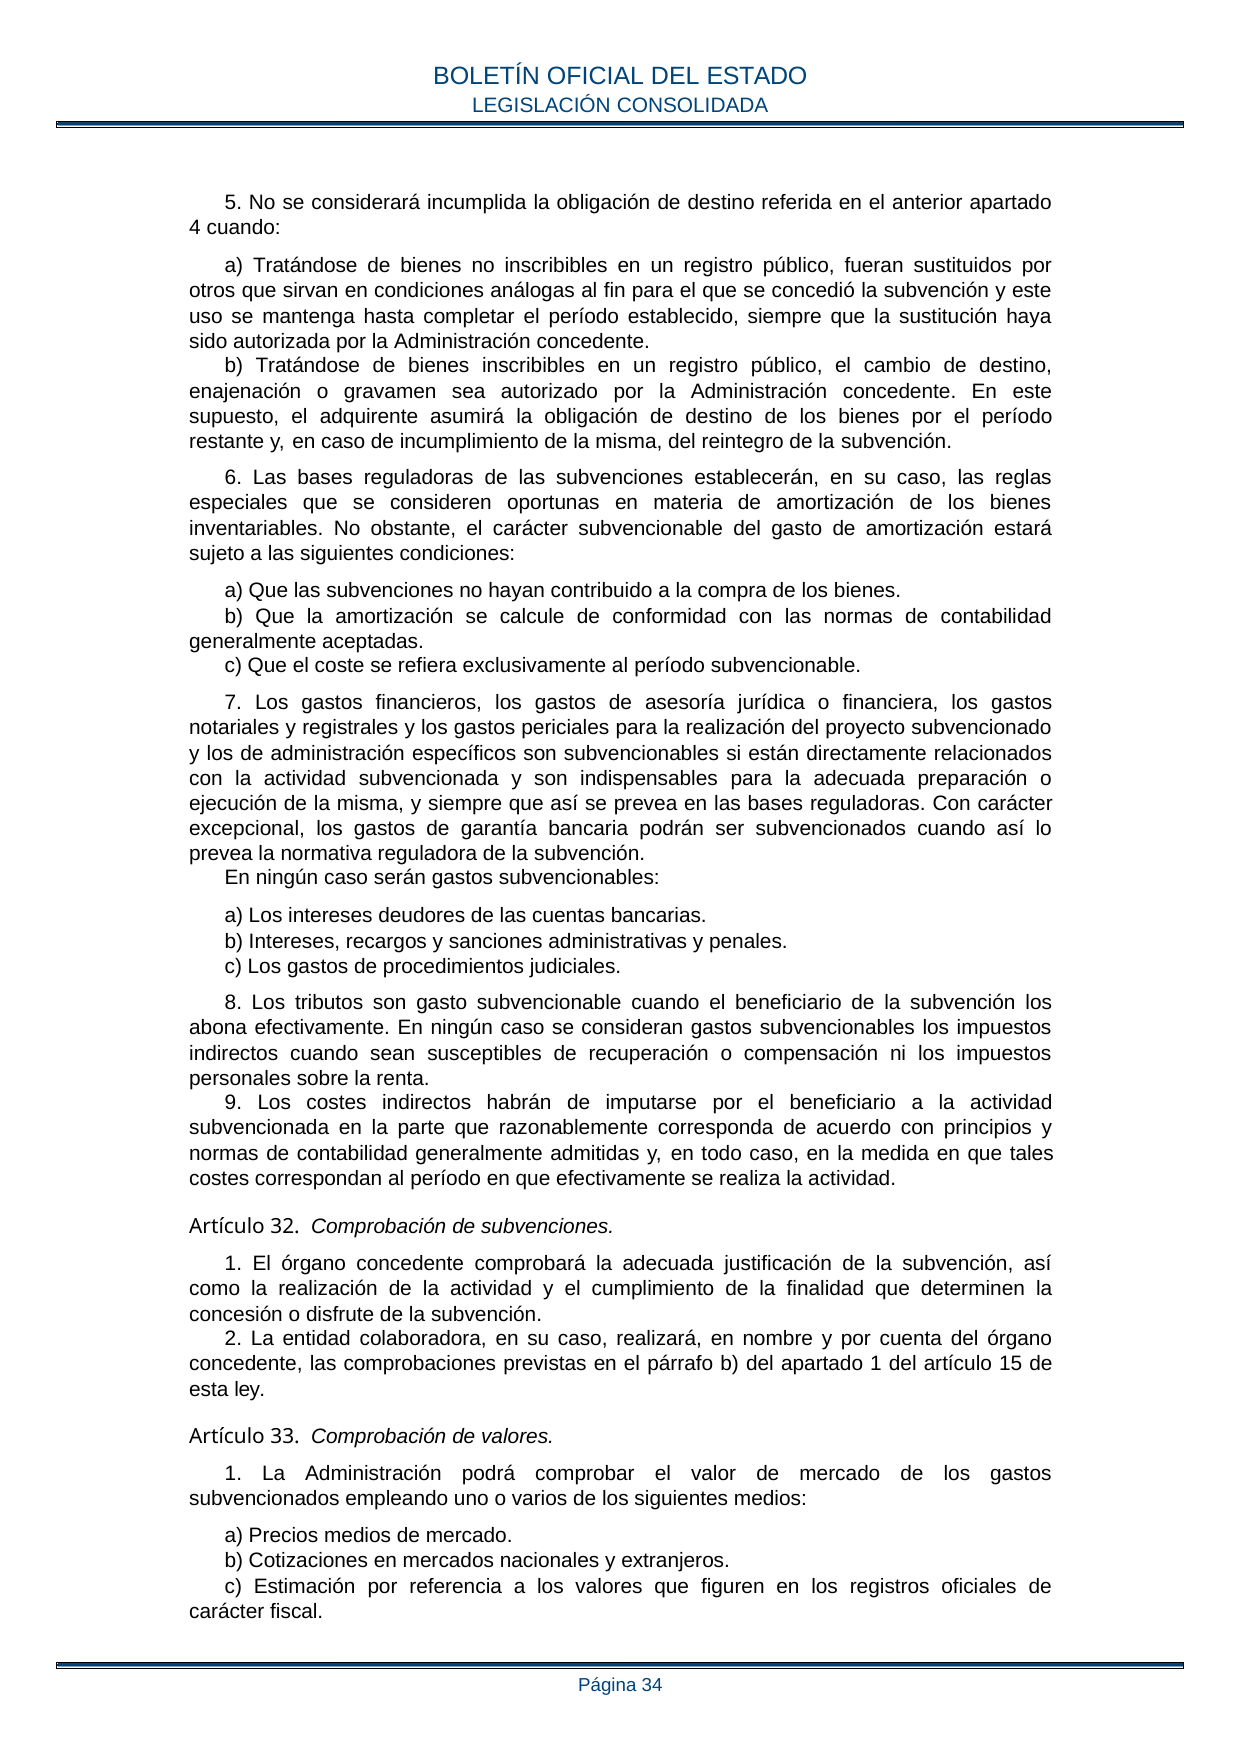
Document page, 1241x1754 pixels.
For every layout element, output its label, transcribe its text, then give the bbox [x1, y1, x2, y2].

text especiales que se consideren oportunas en materia de amortización de los bienes [189, 486, 1076, 516]
text ejecución de la misma, y siempre que así se prevea en las bases reguladoras. Con carácter [189, 791, 1076, 816]
text enajenación o gravamen sea autorizado por la Administración concedente. En este [189, 378, 1076, 403]
text c) Estimación por referencia a los valores que figuren en los registros oficiales de [224, 1574, 1076, 1599]
text esta ley. [189, 1376, 1076, 1401]
text personales sobre la renta. [189, 1066, 1076, 1091]
text abona efectivamente. En ningún caso se consideran gastos subvencionables los impuestos [189, 1011, 1076, 1041]
text cuando: [206, 211, 306, 241]
text generalmente aceptadas. [189, 628, 1076, 653]
text . Los tributos son gasto subvencionable cuando el beneficiario de la subvención los [236, 986, 1076, 1011]
text . Los costes indirectos habrán de imputarse por el beneficiario a la actividad [236, 1086, 1076, 1111]
text Artículo 32. Comprobación de subvenciones. [189, 1209, 642, 1239]
text . La Administración podrá comprobar el valor de mercado de los gastos [236, 1457, 1076, 1486]
text BOLETÍN OFICIAL DEL ESTADO [433, 56, 832, 92]
text Artículo 33. Comprobación de valores. [189, 1420, 582, 1450]
text 5 [224, 186, 236, 211]
text notariales y registrales y los gastos periciales para la realización del proyecto subvencionado [189, 711, 1076, 741]
text 8 [224, 986, 236, 1011]
text subvencionados empleando uno o varios de los siguientes medios: [189, 1482, 832, 1511]
text a) Los intereses deudores de las cuentas bancarias. [224, 898, 813, 928]
text indirectos cuando sean susceptibles de recuperación o compensación ni los impuestos [189, 1041, 1076, 1066]
text c) Los gastos de procedimientos judiciales. [224, 953, 813, 978]
text concesión o disfrute de la subvención. [189, 1301, 1076, 1326]
text inventariables. No obstante, el carácter subvencionable del gasto de amortización estará [189, 516, 1076, 541]
picture [57, 1663, 1183, 1668]
text 1 [224, 1457, 236, 1482]
text LEGISLACIÓN CONSOLIDADA [472, 89, 793, 118]
text otros que sirvan en condiciones análogas al fin para el que se concedió la subvención y este [189, 273, 1076, 303]
text restante y, en caso de incumplimiento de la misma, del reintegro de la subvención. [189, 428, 1076, 453]
text y los de administración específicos son subvencionables si están directamente relacionados [189, 741, 1076, 766]
text prevea la normativa reguladora de la subvención. [189, 841, 1076, 866]
text a) Precios medios de mercado. [224, 1519, 538, 1544]
text . El órgano concedente comprobará la adecuada justificación de la subvención, así [236, 1246, 1076, 1271]
text c) Que el coste se refiera exclusivamente al período subvencionable. [224, 648, 886, 678]
text uso se mantenga hasta completar el período establecido, siempre que la sustitución haya [189, 303, 1076, 328]
text 9 [224, 1086, 236, 1111]
text excepcional, los gastos de garantía bancaria podrán ser subvencionados cuando así lo [189, 816, 1076, 841]
text b) Que la amortización se calcule de conformidad con las normas de contabilidad [224, 603, 1076, 628]
text supuesto, el adquirente asumirá la obligación de destino de los bienes por el período [189, 403, 1076, 428]
text normas de contabilidad generalmente admitidas y, en todo caso, en la medida en que tales [189, 1141, 1076, 1166]
text 4 [189, 211, 206, 241]
text b) Cotizaciones en mercados nacionales y extranjeros. [224, 1544, 1076, 1574]
text costes correspondan al período en que efectivamente se realiza la actividad. [189, 1166, 1076, 1191]
text concedente, las comprobaciones previstas en el párrafo b) del apartado 1 del artículo 15 de [189, 1346, 1076, 1376]
text a) Que las subvenciones no hayan contribuido a la compra de los bienes. [224, 573, 1076, 603]
text a) Tratándose de bienes no inscribibles en un registro público, fueran sustituidos por [224, 248, 1076, 273]
text como la realización de la actividad y el cumplimiento de la finalidad que determinen la [189, 1271, 1076, 1301]
text 1 [224, 1246, 236, 1271]
text sujeto a las siguientes condiciones: [189, 541, 1076, 566]
text sido autorizada por la Administración concedente. [189, 328, 1076, 353]
text b) Intereses, recargos y sanciones administrativas y penales. [224, 928, 813, 953]
text subvencionada en la parte que razonablemente corresponda de acuerdo con principios y [189, 1111, 1076, 1141]
text En ningún caso serán gastos subvencionables: [224, 861, 685, 891]
text 2 [224, 1321, 236, 1346]
text 6 [224, 461, 236, 486]
text carácter fiscal. [189, 1599, 1076, 1624]
text . No se considerará incumplida la obligación de destino referida en el anterior apartado [236, 186, 1076, 216]
text Página 34 [578, 1670, 687, 1697]
text con la actividad subvencionada y son indispensables para la adecuada preparación o [189, 766, 1076, 791]
text . La entidad colaboradora, en su caso, realizará, en nombre y por cuenta del órgano [236, 1321, 1076, 1346]
text b) Tratándose de bienes inscribibles en un registro público, el cambio de destino, [224, 348, 1076, 378]
text . Las bases reguladoras de las subvenciones establecerán, en su caso, las reglas [236, 461, 1076, 486]
text 7. Los gastos financieros, los gastos de asesoría jurídica o financiera, los gastos [224, 686, 1076, 711]
picture [57, 122, 1183, 127]
